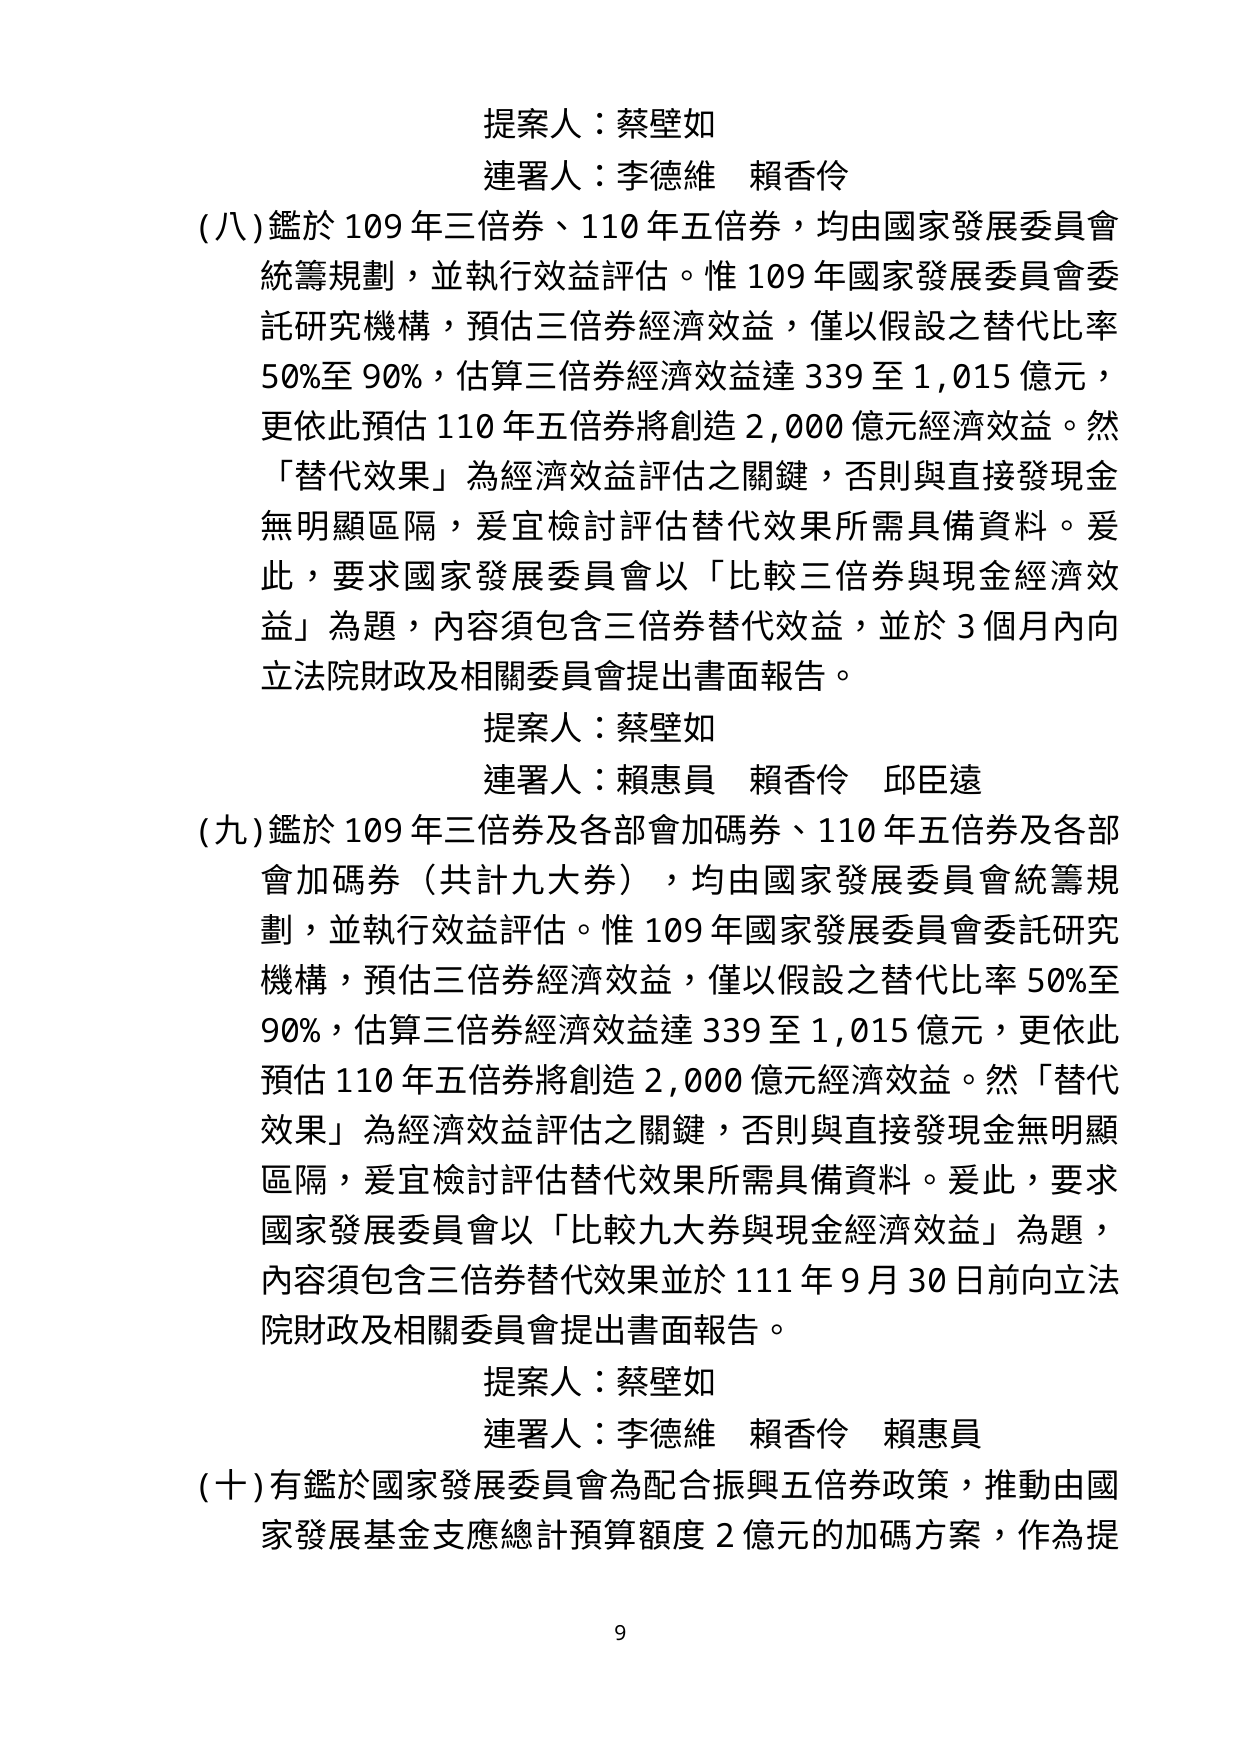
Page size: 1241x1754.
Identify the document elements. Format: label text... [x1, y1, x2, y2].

text 連署人：李德維 賴香伶 賴惠員 [483, 1405, 1120, 1457]
text (八)鑑於109年三倍券、110年五倍券，均由國家發展委員會統籌規劃，並執行效益評估。惟109年國家發展委員會委託研究機構，預估三倍券經濟效益，僅以假設之替代比率50%至90%，估算三倍券經濟效益達339至1,015億元，更依此預估110年五倍券將創造2,000億元經濟效益。然「替代效果」為經濟效益評估之關鍵，否則與直接發現金無明顯區隔，爰宜檢討評估替代效果所需具備資料。爰此，要求國家發展委員會以「比較三倍券與現金經濟效益」為題，內容須包含三倍券替代效益，並於3個月內向立法院財政及相關委員會提出書面報告。 [193, 199, 1120, 699]
text 提案人：蔡壁如 [483, 1353, 1120, 1405]
text 連署人：李德維 賴香伶 [483, 147, 1120, 199]
text 提案人：蔡壁如 [483, 94, 1120, 147]
text (十)有鑑於國家發展委員會為配合振興五倍券政策，推動由國家發展基金支應總計預算額度2億元的加碼方案，作為提 [193, 1457, 1120, 1557]
text 提案人：蔡壁如 [483, 699, 1120, 751]
text (九)鑑於109年三倍券及各部會加碼券、110年五倍券及各部會加碼券（共計九大券），均由國家發展委員會統籌規劃，並執行效益評估。惟109年國家發展委員會委託研究機構，預估三倍券經濟效益，僅以假設之替代比率50%至90%，估算三倍券經濟效益達339至1,015億元，更依此預估110年五倍券將創造2,000億元經濟效益。然「替代效果」為經濟效益評估之關鍵，否則與直接發現金無明顯區隔，爰宜檢討評估替代效果所需具備資料。爰此，要求國家發展委員會以「比較九大券與現金經濟效益」為題，內容須包含三倍券替代效果並於111年9月30日前向立法院財政及相關委員會提出書面報告。 [193, 803, 1120, 1353]
text 連署人：賴惠員 賴香伶 邱臣遠 [483, 751, 1120, 803]
